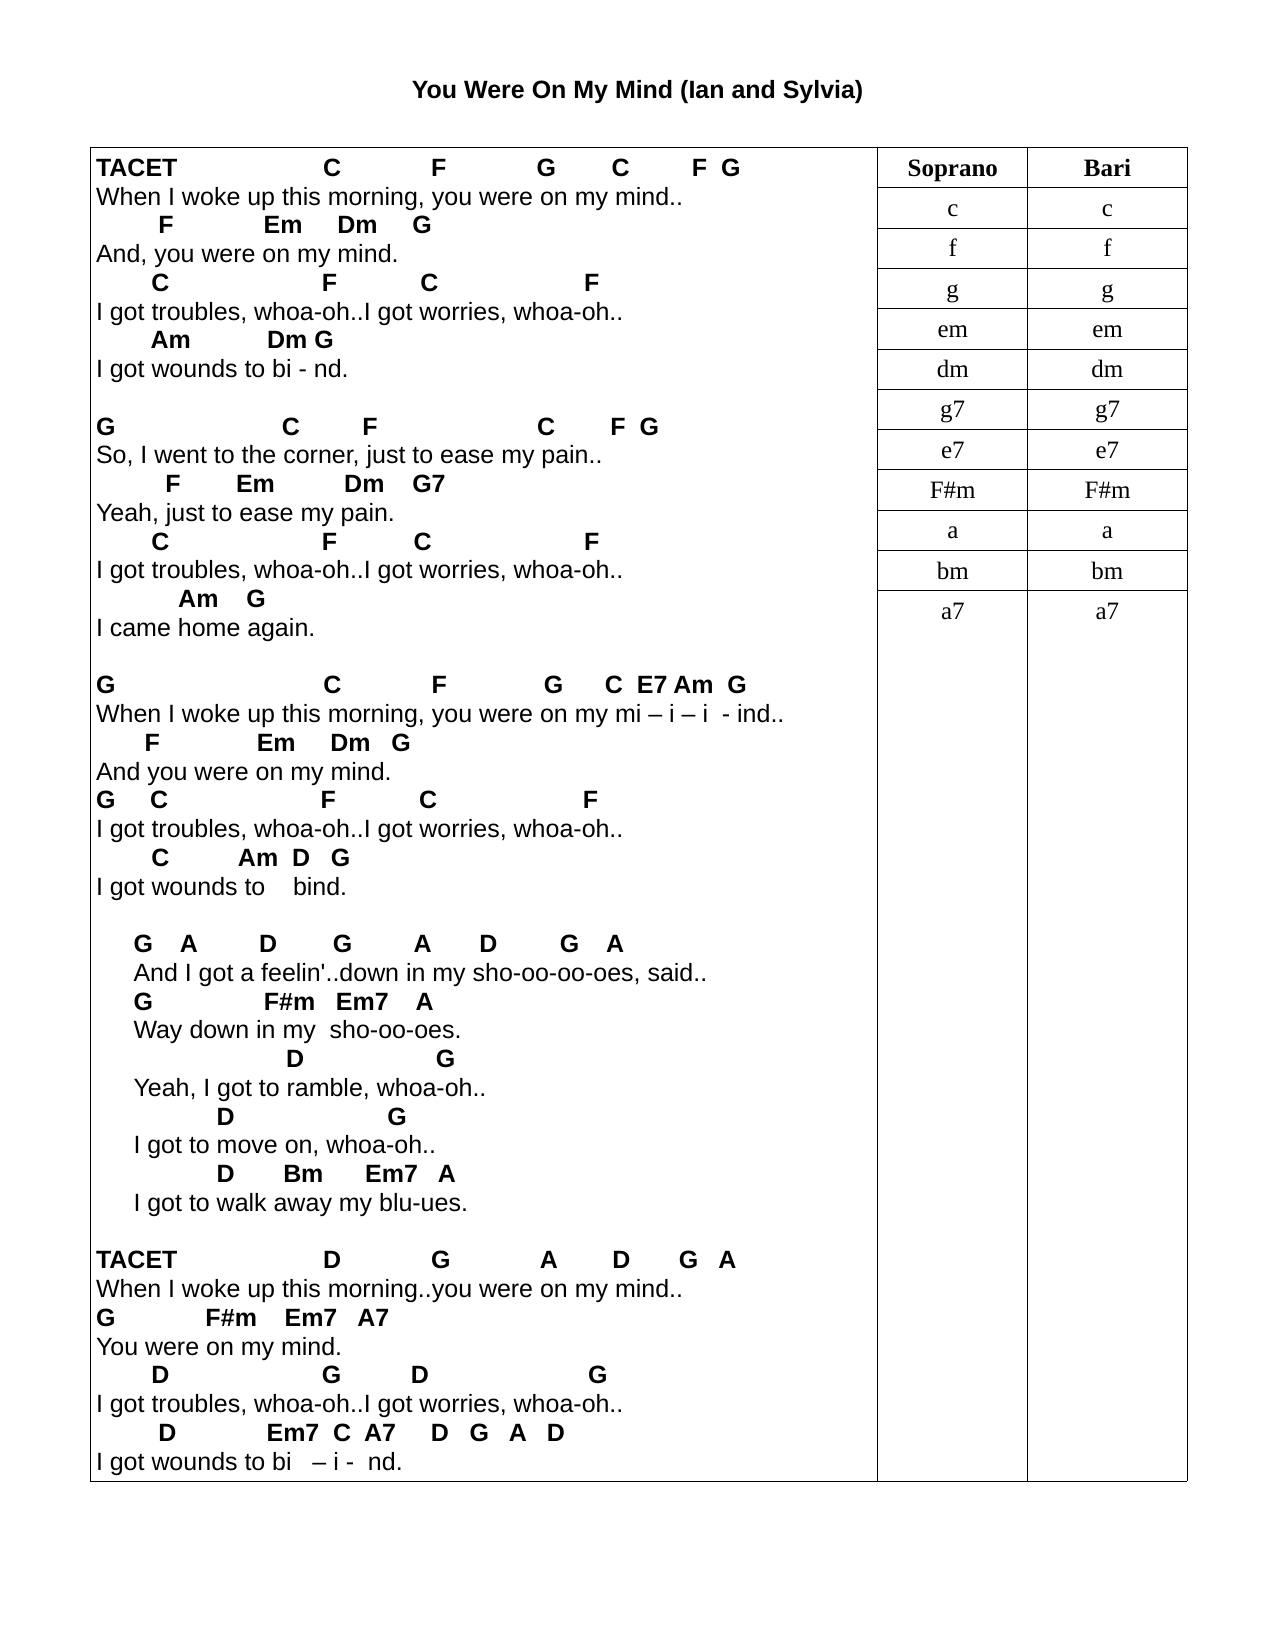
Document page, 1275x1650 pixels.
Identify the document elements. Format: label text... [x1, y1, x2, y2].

table_cell dm [878, 350, 1027, 389]
table_cell g7 [878, 390, 1027, 429]
table_header Bari [1028, 148, 1187, 187]
table_cell F#m [878, 470, 1027, 510]
table_cell f [878, 229, 1027, 268]
table_cell bm [878, 551, 1027, 590]
table_cell a [1028, 511, 1187, 550]
table_cell em [1028, 309, 1187, 348]
table_cell c [878, 188, 1027, 227]
table_cell e7 [878, 430, 1027, 469]
table_cell a7 [878, 591, 1027, 1481]
table_cell c [1028, 188, 1187, 227]
table_cell dm [1028, 350, 1187, 389]
table_cell f [1028, 229, 1187, 268]
table_cell a [878, 511, 1027, 550]
table_header Soprano [878, 148, 1027, 187]
table_cell em [878, 309, 1027, 348]
table_cell g7 [1028, 390, 1187, 429]
table_header TACET C F G C F G When I woke up this morning, you were on my mind.. F Em Dm G And, you were on my mind. C F C F I got troubles, whoa-oh..I got worries, whoa-oh.. Am Dm G I got wounds to bi - nd. G C F C F G So, I went to the corner, just to ease my pain.. F Em Dm G7 Yeah, just to ease my pain. C F C F I got troubles, whoa-oh..I got worries, whoa-oh.. Am G I came home again. G C F G C E7 Am G When I woke up this morning, you were on my mi – i – i - ind.. F Em Dm G And you were on my mind. G C F C F I got troubles, whoa-oh..I got worries, whoa-oh.. C Am D G I got wounds to bind. G A D G A D G A And I got a feelin'..down in my sho-oo-oo-oes, said.. G F#m Em7 A Way down in my sho-oo-oes. D G Yeah, I got to ramble, whoa-oh.. D G I got to move on, whoa-oh.. D Bm Em7 A I got to walk away my blu-ues. TACET D G A D G A When I woke up this morning..you were on my mind.. G F#m Em7 A7 You were on my mind. D G D G I got troubles, whoa-oh..I got worries, whoa-oh.. D Em7 C A7 D G A D I got wounds to bi – i - nd. [91, 148, 877, 1481]
text You Were On My Mind (Ian and Sylvia) [90, 75, 1185, 104]
table_cell g [1028, 269, 1187, 308]
table_cell e7 [1028, 430, 1187, 469]
table_cell F#m [1028, 470, 1187, 510]
table_cell a7 [1028, 591, 1187, 1481]
table_cell bm [1028, 551, 1187, 590]
table_cell g [878, 269, 1027, 308]
